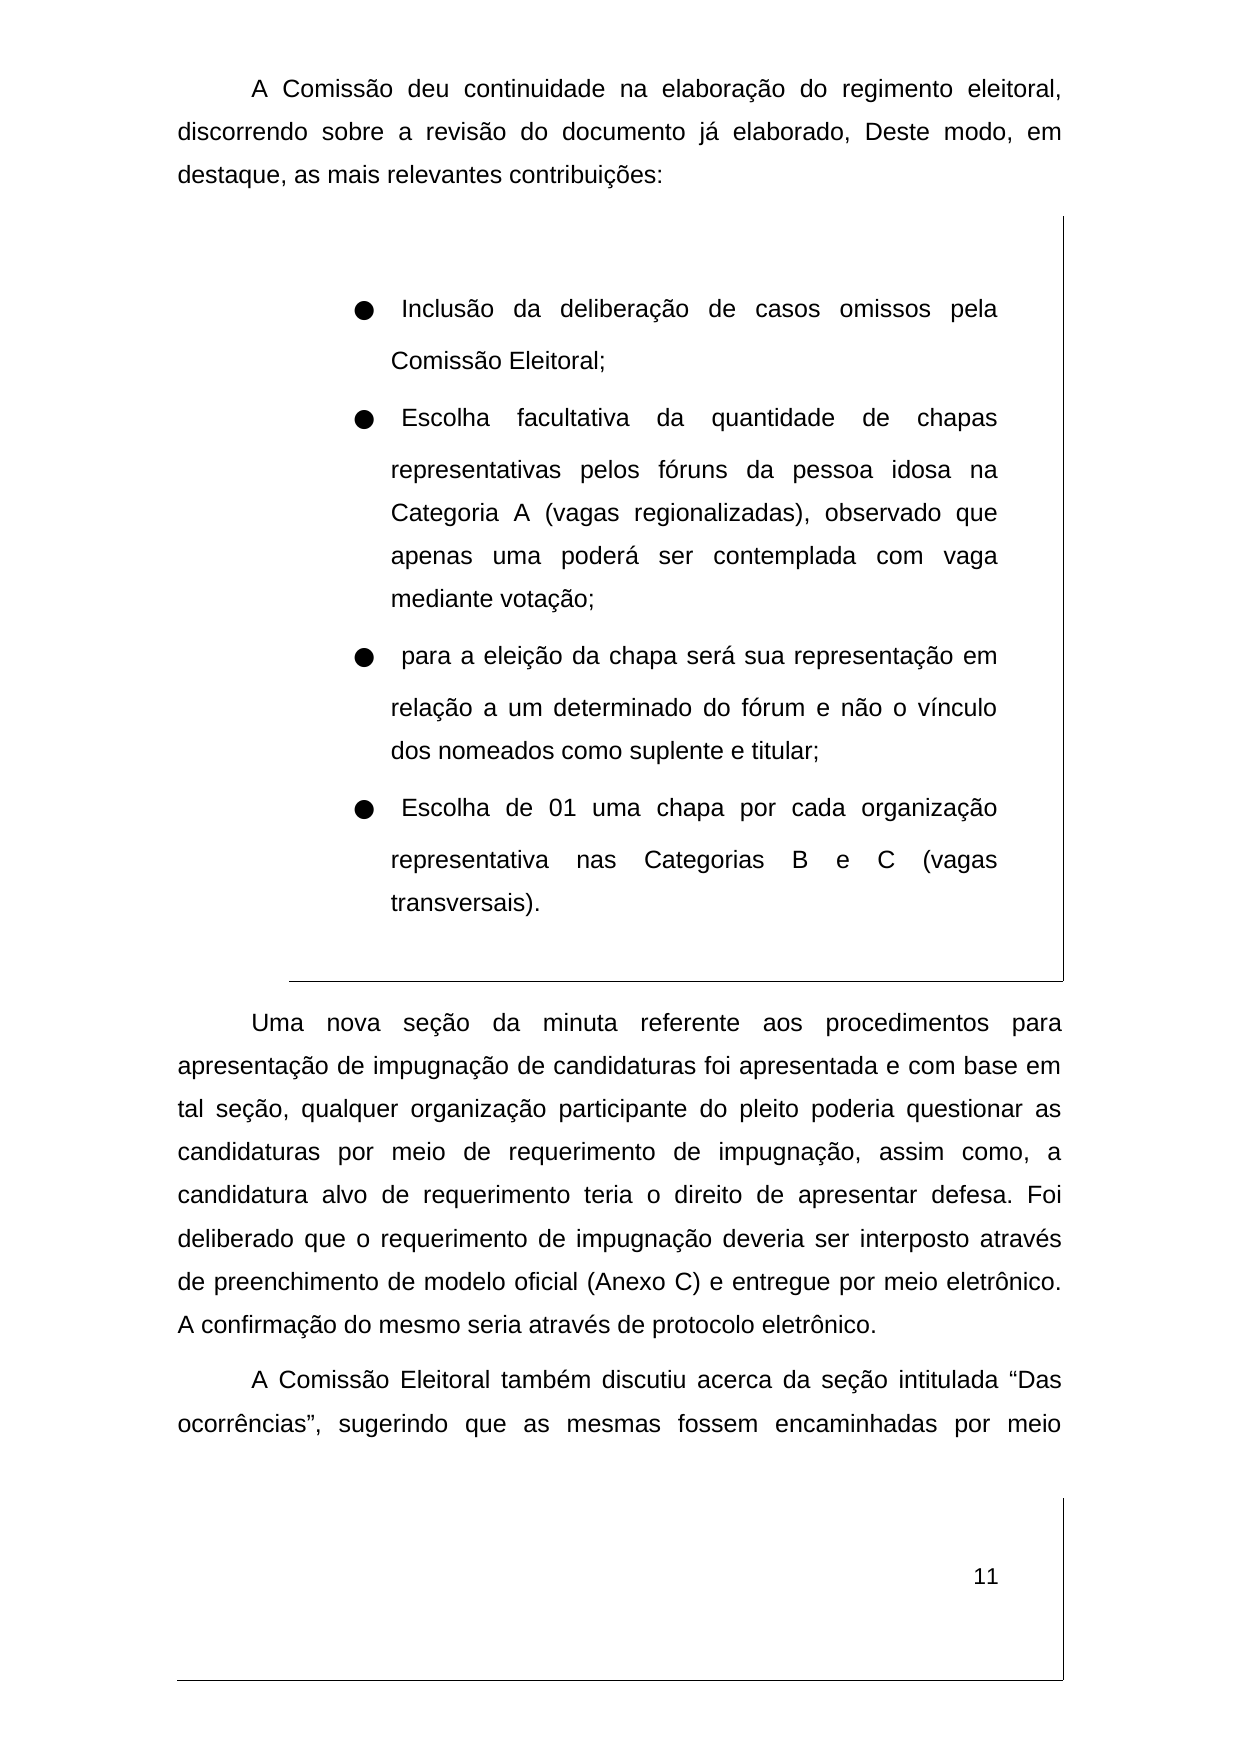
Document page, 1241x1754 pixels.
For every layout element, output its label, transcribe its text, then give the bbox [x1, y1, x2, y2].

list Escolha facultativa da quantidade de chapas representativas pelos fóruns da pessoa idosa na Categoria A (vagas regionalizadas), observado que apenas uma poderá ser contemplada com vaga mediante votação; [288, 324, 1063, 562]
list Escolha de 01 uma chapa por cada organização representativa nas Categorias B e C (vagas transversais). [288, 714, 1063, 981]
list para a eleição da chapa será sua representação em relação a um determinado do fórum e não o vínculo dos nomeados como suplente e titular; [288, 562, 1063, 714]
text Uma nova seção da minuta referente aos procedimentos para apresentação de impugnação de candidaturas foi apresentada e com base em tal seção, qualquer organização participante do pleito poderia questionar as candidaturas por meio de requerimento de impugnação, assim como, a candidatura alvo de requerimento teria o direito de apresentar defesa. Foi deliberado que o requerimento de impugnação deveria ser interposto através de preenchimento de modelo oficial (Anexo C) e entregue por meio eletrônico. A confirmação do mesmo seria através de protocolo eletrônico. [177, 1008, 1063, 1338]
text A Comissão Eleitoral também discutiu acerca da seção intitulada “Das ocorrências”, sugerindo que as mesmas fossem encaminhadas por meio [177, 1365, 1063, 1437]
list Inclusão da deliberação de casos omissos pela Comissão Eleitoral; [288, 216, 1063, 324]
text A Comissão deu continuidade na elaboração do regimento eleitoral, discorrendo sobre a revisão do documento já elaborado, Deste modo, em destaque, as mais relevantes contribuições: [177, 74, 1063, 189]
